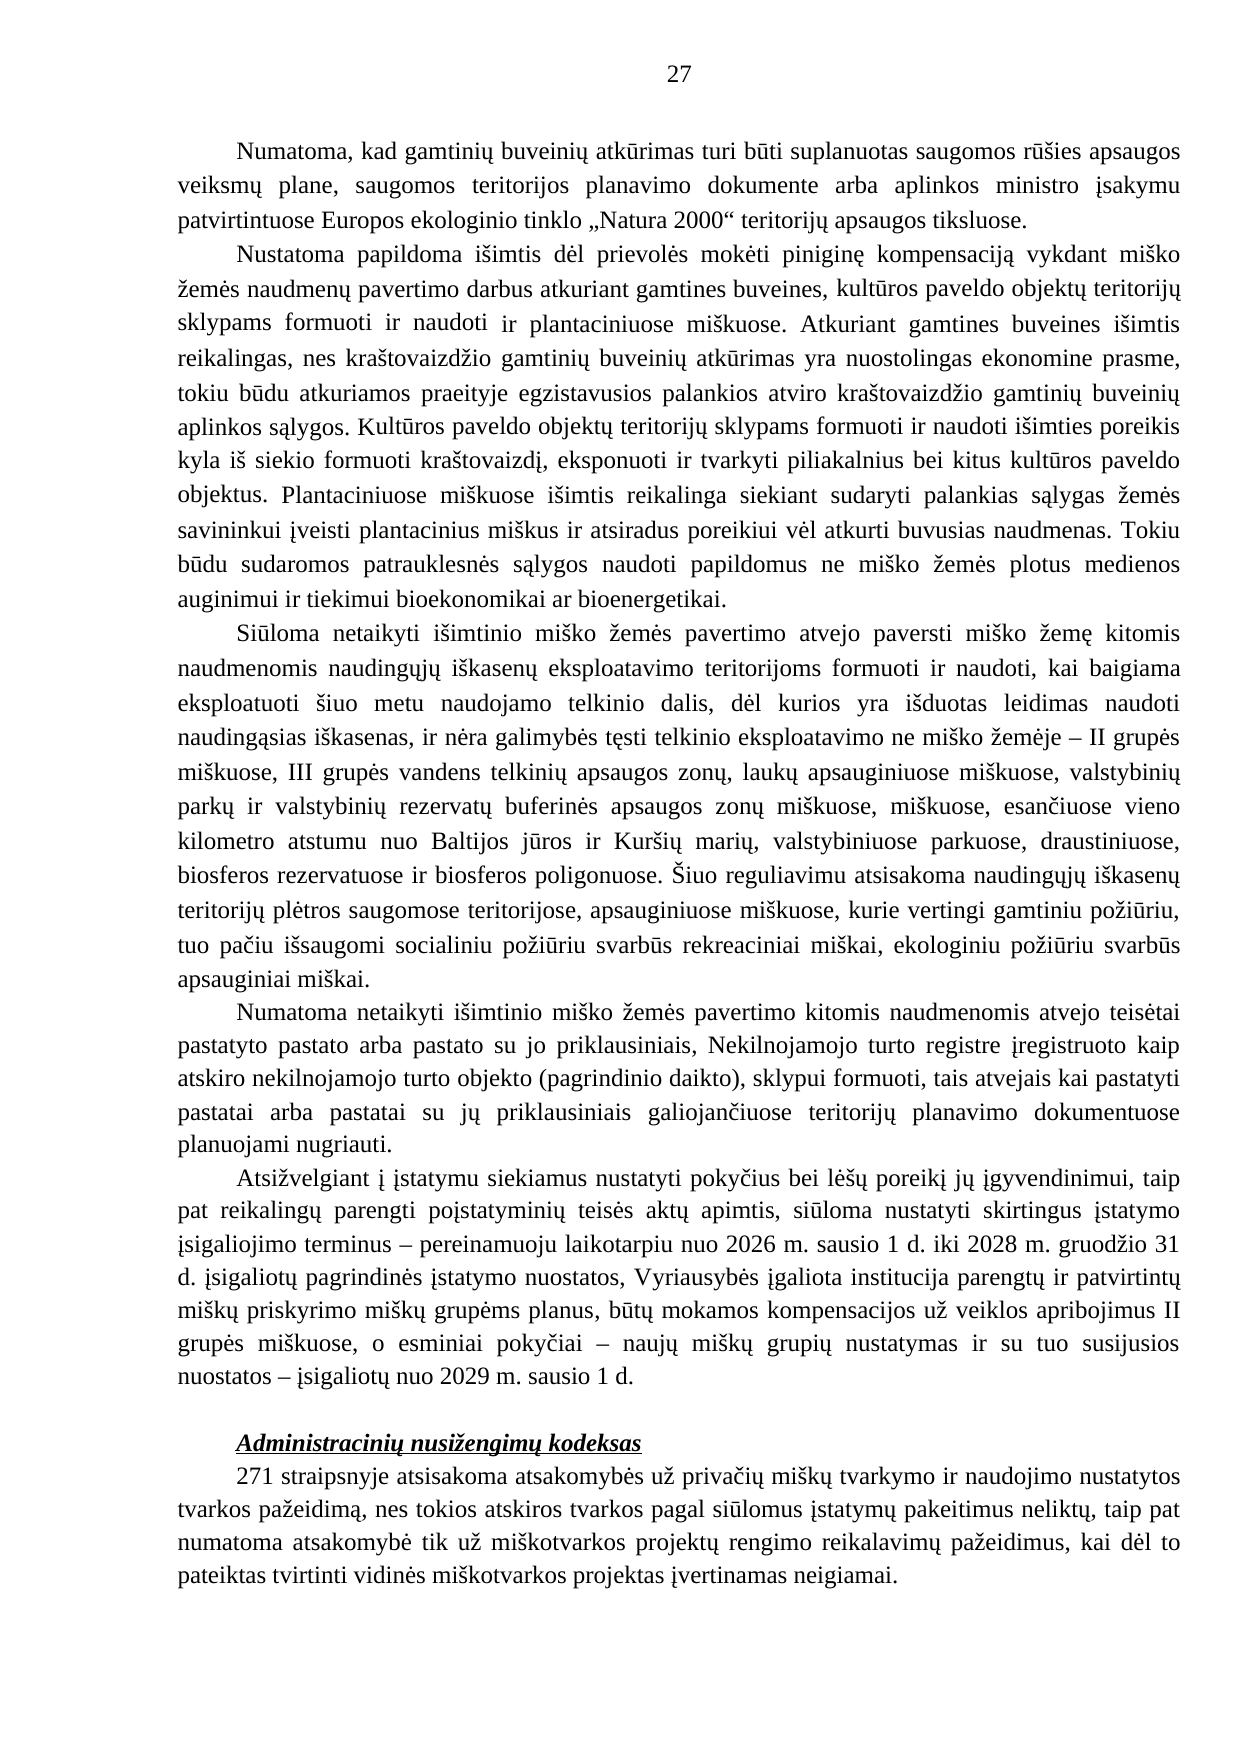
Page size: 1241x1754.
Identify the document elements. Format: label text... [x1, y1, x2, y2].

text Siūloma netaikyti išimtinio miško žemės pavertimo atvejo paversti miško žemę kitomis naudmenomis naudingųjų iškasenų eksploatavimo teritorijoms formuoti ir naudoti, kai baigiama eksploatuoti šiuo metu naudojamo telkinio dalis, dėl kurios yra išduotas leidimas naudoti naudingąsias iškasenas, ir nėra galimybės tęsti telkinio eksploatavimo ne miško žemėje – II grupės miškuose, III grupės vandens telkinių apsaugos zonų, laukų apsauginiuose miškuose, valstybinių parkų ir valstybinių rezervatų buferinės apsaugos zonų miškuose, miškuose, esančiuose vieno kilometro atstumu nuo Baltijos jūros ir Kuršių marių, valstybiniuose parkuose, draustiniuose, biosferos rezervatuose ir biosferos poligonuose. Šiuo reguliavimu atsisakoma naudingųjų iškasenų teritorijų plėtros saugomose teritorijose, apsauginiuose miškuose, kurie vertingi gamtiniu požiūriu, tuo pačiu išsaugomi socialiniu požiūriu svarbūs rekreaciniai miškai, ekologiniu požiūriu svarbūs apsauginiai miškai. [177, 617, 1181, 993]
text Nustatoma papildoma išimtis dėl prievolės mokėti piniginę kompensaciją vykdant miško žemės naudmenų pavertimo darbus atkuriant gamtines buveines, kultūros paveldo objektų teritorijų sklypams formuoti ir naudoti ir plantaciniuose miškuose. Atkuriant gamtines buveines išimtis reikalingas, nes kraštovaizdžio gamtinių buveinių atkūrimas yra nuostolingas ekonomine prasme, tokiu būdu atkuriamos praeityje egzistavusios palankios atviro kraštovaizdžio gamtinių buveinių aplinkos sąlygos. Kultūros paveldo objektų teritorijų sklypams formuoti ir naudoti išimties poreikis kyla iš siekio formuoti kraštovaizdį, eksponuoti ir tvarkyti piliakalnius bei kitus kultūros paveldo objektus. Plantaciniuose miškuose išimtis reikalinga siekiant sudaryti palankias sąlygas žemės savininkui įveisti plantacinius miškus ir atsiradus poreikiui vėl atkurti buvusias naudmenas. Tokiu būdu sudaromos patrauklesnės sąlygos naudoti papildomus ne miško žemės plotus medienos auginimui ir tiekimui bioekonomikai ar bioenergetikai. [177, 238, 1181, 613]
text Atsižvelgiant į įstatymu siekiamus nustatyti pokyčius bei lėšų poreikį jų įgyvendinimui, taip pat reikalingų parengti poįstatyminių teisės aktų apimtis, siūloma nustatyti skirtingus įstatymo įsigaliojimo terminus – pereinamuoju laikotarpiu nuo 2026 m. sausio 1 d. iki 2028 m. gruodžio 31 d. įsigaliotų pagrindinės įstatymo nuostatos, Vyriausybės įgaliota institucija parengtų ir patvirtintų miškų priskyrimo miškų grupėms planus, būtų mokamos kompensacijos už veiklos apribojimus II grupės miškuose, o esminiai pokyčiai – naujų miškų grupių nustatymas ir su tuo susijusios nuostatos – įsigaliotų nuo 2029 m. sausio 1 d. [177, 1163, 1181, 1389]
text Numatoma netaikyti išimtinio miško žemės pavertimo kitomis naudmenomis atvejo teisėtai pastatyto pastato arba pastato su jo priklausiniais, Nekilnojamojo turto registre įregistruoto kaip atskiro nekilnojamojo turto objekto (pagrindinio daikto), sklypui formuoti, tais atvejais kai pastatyti pastatai arba pastatai su jų priklausiniais galiojančiuose teritorijų planavimo dokumentuose planuojami nugriauti. [177, 997, 1181, 1158]
text Administracinių nusižengimų kodeksas [177, 1427, 1181, 1457]
text 271 straipsnyje atsisakoma atsakomybės už privačių miškų tvarkymo ir naudojimo nustatytos tvarkos pažeidimą, nes tokios atskiros tvarkos pagal siūlomus įstatymų pakeitimus neliktų, taip pat numatoma atsakomybė tik už miškotvarkos projektų rengimo reikalavimų pažeidimus, kai dėl to pateiktas tvirtinti vidinės miškotvarkos projektas įvertinamas neigiamai. [177, 1461, 1181, 1589]
text Numatoma, kad gamtinių buveinių atkūrimas turi būti suplanuotas saugomos rūšies apsaugos veiksmų plane, saugomos teritorijos planavimo dokumente arba aplinkos ministro įsakymu patvirtintuose Europos ekologinio tinklo „Natura 2000“ teritorijų apsaugos tiksluose. [177, 134, 1181, 234]
